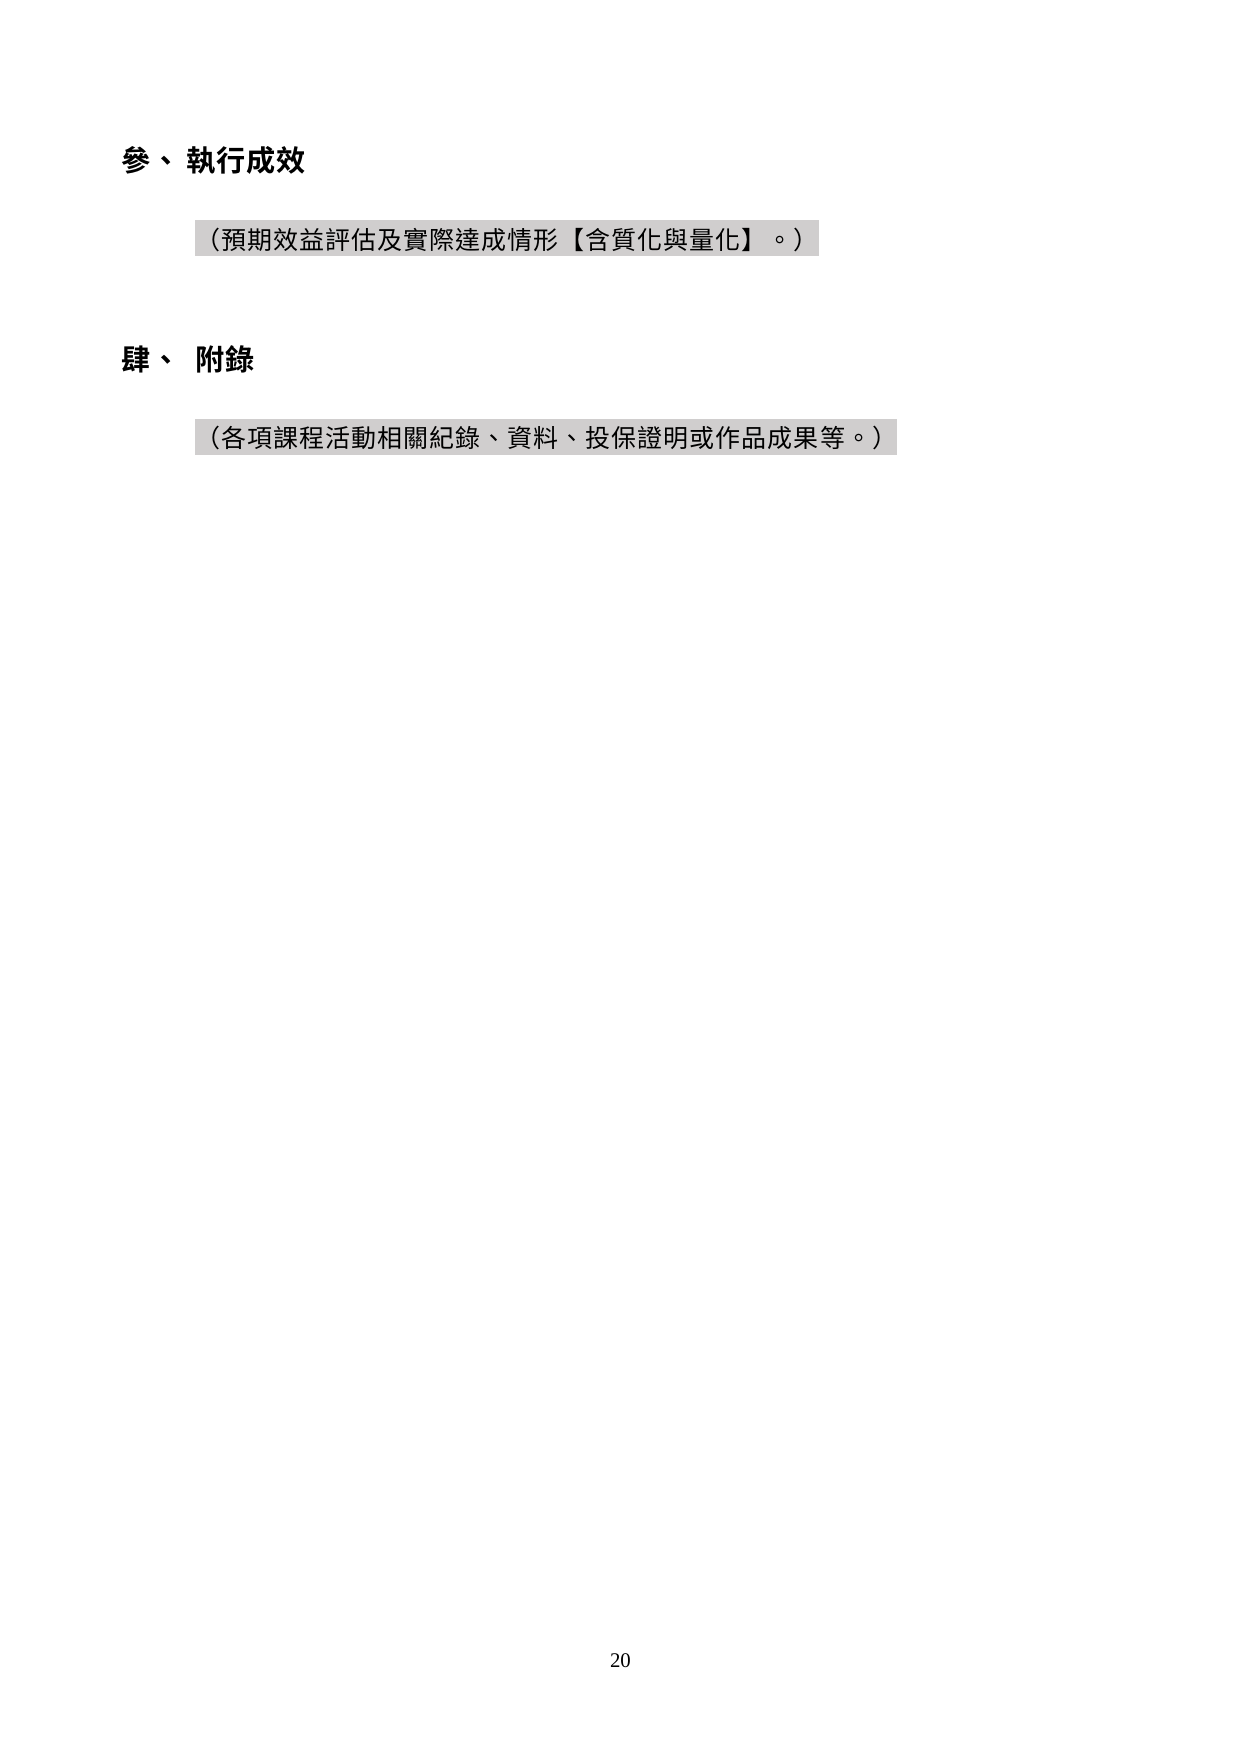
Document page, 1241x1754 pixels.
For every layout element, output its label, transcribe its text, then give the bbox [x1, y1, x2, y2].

list 附錄 [121, 318, 1104, 397]
text （各項課程活動相關紀錄、資料、投保證明或作品成果等。） [195, 417, 1104, 456]
list 執行成效 [121, 119, 1104, 199]
text （預期效益評估及實際達成情形【含質化與量化】。） [195, 218, 1104, 258]
